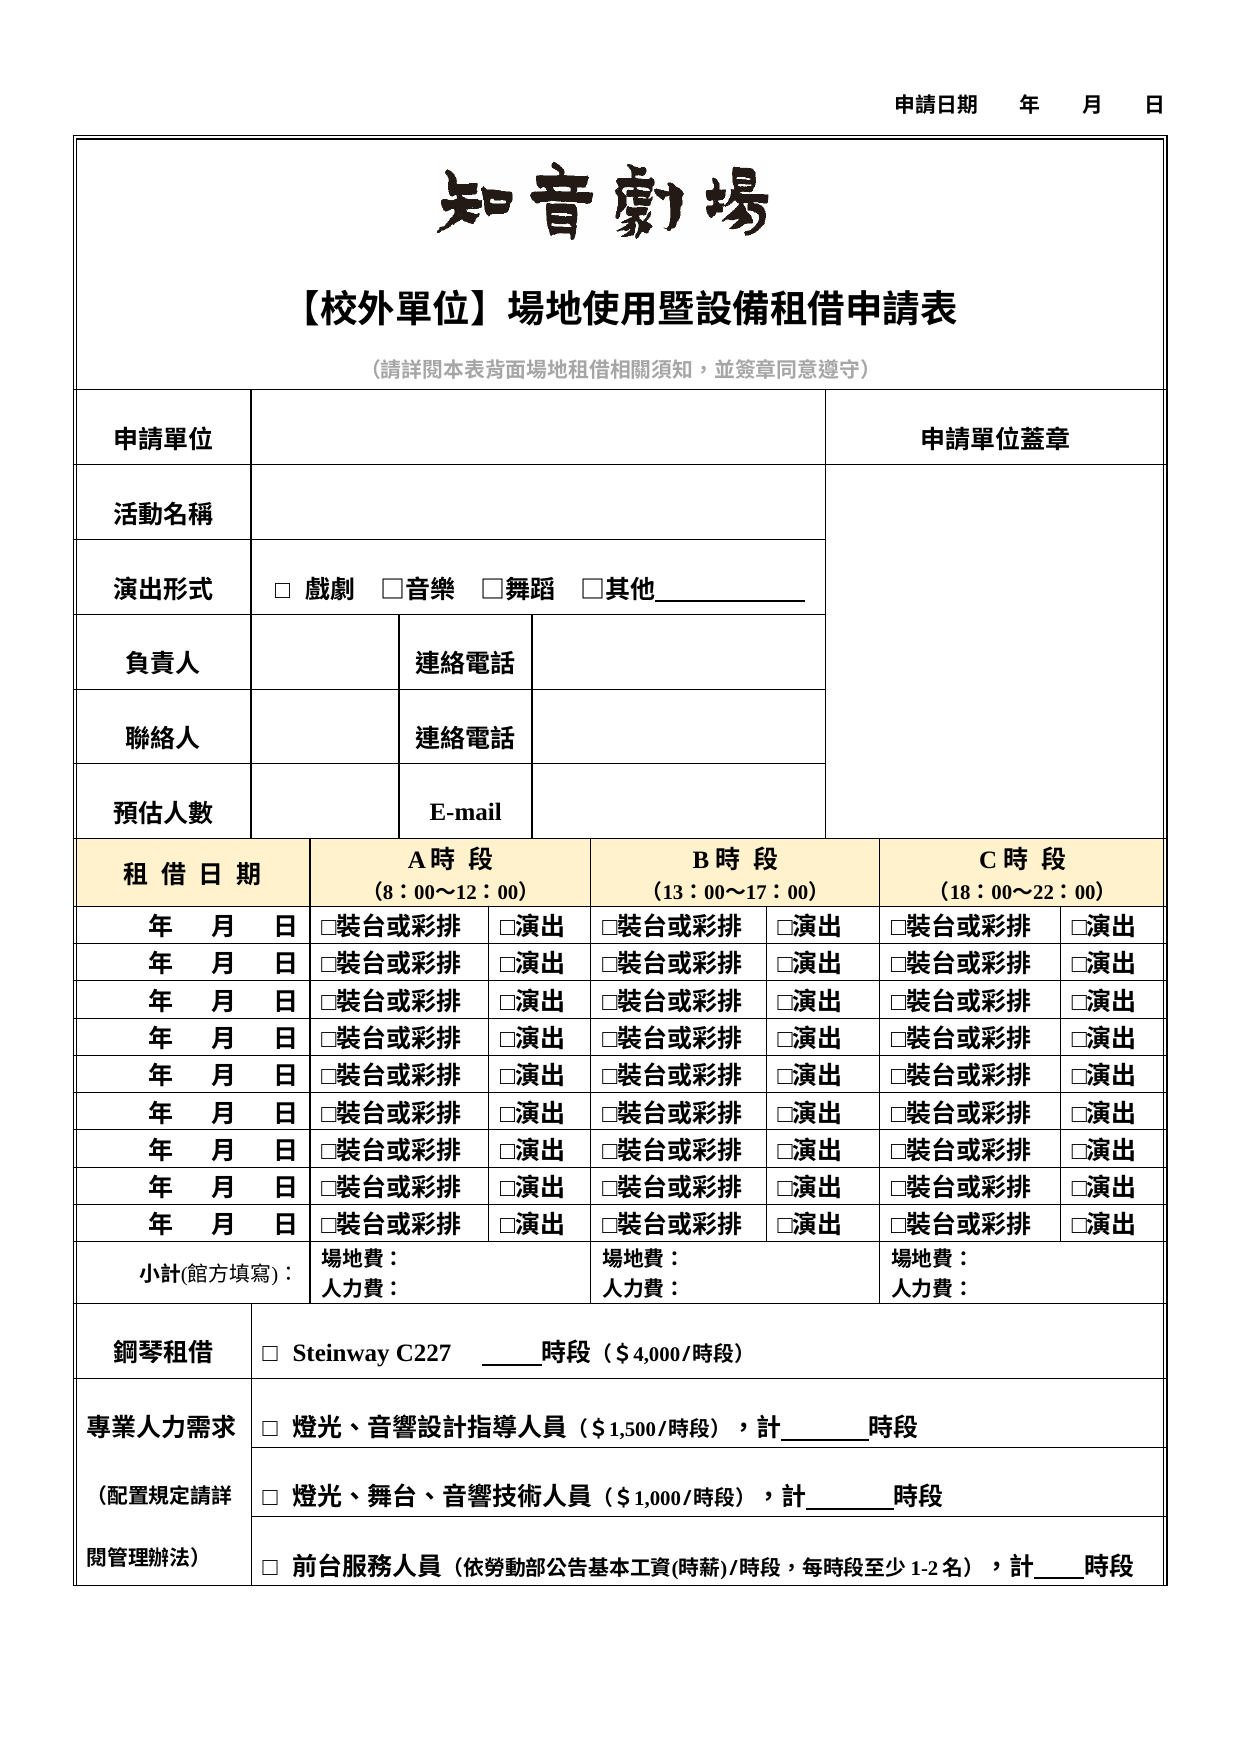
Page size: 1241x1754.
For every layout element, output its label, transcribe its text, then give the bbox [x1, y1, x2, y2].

table_cell 場地費： 人力費： [591, 1242, 879, 1303]
table_cell □演出 [1061, 1130, 1163, 1167]
table_cell [533, 615, 825, 688]
table_cell □裝台或彩排 [591, 907, 766, 943]
table_cell [533, 764, 825, 838]
table_cell □ 前台服務人員（依勞動部公告基本工資(時薪)/時段，每時段至少1-2名），計 時段 [252, 1517, 1163, 1585]
table_cell [826, 465, 1163, 838]
table_cell C 時 段 （18：00～22：00） [880, 839, 1163, 906]
table_cell □裝台或彩排 [311, 1019, 488, 1055]
table_cell □演出 [489, 1130, 590, 1167]
table_cell □裝台或彩排 [311, 907, 488, 943]
table_cell □裝台或彩排 [591, 1019, 766, 1055]
table_cell 年 月 日 [77, 1205, 309, 1241]
table_cell □演出 [1061, 1093, 1163, 1129]
table_cell [252, 390, 825, 464]
table_cell 申請單位 [77, 390, 250, 464]
table_cell □演出 [767, 907, 879, 943]
table_cell □演出 [1061, 1056, 1163, 1092]
table_cell 租 借 日 期 [77, 839, 309, 906]
table_cell 年 月 日 [77, 907, 309, 943]
table_cell □演出 [1061, 1168, 1163, 1204]
table_cell □演出 [767, 1205, 879, 1241]
table_cell □裝台或彩排 [591, 1205, 766, 1241]
table_cell □裝台或彩排 [591, 1130, 766, 1167]
table_cell 連絡電話 [400, 690, 531, 763]
table_cell □ 燈光、音響設計指導人員（＄1,500/時段），計 時段 [252, 1379, 1163, 1447]
table_cell [252, 615, 398, 688]
table_cell □ 戲劇 □音樂 □舞蹈 □其他 [252, 540, 825, 614]
table_cell 連絡電話 [400, 615, 531, 688]
table_cell □演出 [1061, 944, 1163, 980]
table_cell □裝台或彩排 [880, 1019, 1060, 1055]
table_cell □演出 [489, 1056, 590, 1092]
table_cell □演出 [767, 981, 879, 1017]
table_cell □裝台或彩排 [311, 1130, 488, 1167]
table_cell 申請單位蓋章 [826, 390, 1163, 464]
table_cell □裝台或彩排 [591, 1168, 766, 1204]
table_cell 年 月 日 [77, 944, 309, 980]
table_cell □裝台或彩排 [591, 1093, 766, 1129]
table_cell □裝台或彩排 [311, 981, 488, 1017]
table_cell □演出 [767, 1168, 879, 1204]
table_cell □演出 [767, 944, 879, 980]
table_cell □ 燈光、舞台、音響技術人員（＄1,000/時段），計 時段 [252, 1448, 1163, 1516]
table_cell □演出 [767, 1130, 879, 1167]
table_cell 場地費： 人力費： [880, 1242, 1163, 1303]
table_cell 場地費： 人力費： [311, 1242, 590, 1303]
table_cell □裝台或彩排 [591, 981, 766, 1017]
table_cell □裝台或彩排 [311, 1093, 488, 1129]
table_cell □裝台或彩排 [591, 1056, 766, 1092]
table_cell □裝台或彩排 [880, 1056, 1060, 1092]
table_cell 活動名稱 [77, 465, 250, 539]
table_cell □演出 [767, 1056, 879, 1092]
table_cell B 時 段 （13：00～17：00） [591, 839, 879, 906]
table_cell □演出 [489, 981, 590, 1017]
table_cell □演出 [489, 1093, 590, 1129]
table_cell □演出 [489, 1168, 590, 1204]
table_cell □演出 [1061, 907, 1163, 943]
table_cell □演出 [767, 1019, 879, 1055]
table_cell □裝台或彩排 [880, 1130, 1060, 1167]
table_cell 年 月 日 [77, 1056, 309, 1092]
table_cell 小計(館方填寫)： [77, 1242, 309, 1303]
table_cell □裝台或彩排 [591, 944, 766, 980]
table_cell □演出 [767, 1093, 879, 1129]
table_cell [252, 764, 398, 838]
table_cell □裝台或彩排 [880, 944, 1060, 980]
table_cell 鋼琴租借 [77, 1304, 251, 1377]
table_cell □裝台或彩排 [311, 1205, 488, 1241]
table_cell □演出 [489, 1019, 590, 1055]
table_cell □裝台或彩排 [880, 1093, 1060, 1129]
table_cell □演出 [1061, 981, 1163, 1017]
table_cell 專業人力需求 （配置規定請詳閱管理辦法） □租用單位負擔 [77, 1379, 251, 1585]
table_cell □裝台或彩排 [311, 1056, 488, 1092]
table_cell 負責人 [77, 615, 250, 688]
table_cell 年 月 日 [77, 1019, 309, 1055]
table_cell A 時 段 （8：00～12：00） [311, 839, 590, 906]
table_cell [252, 690, 398, 763]
table_cell [252, 465, 825, 539]
table_cell □裝台或彩排 [880, 1205, 1060, 1241]
table_cell □裝台或彩排 [311, 944, 488, 980]
table_cell □裝台或彩排 [880, 907, 1060, 943]
table_cell □裝台或彩排 [880, 981, 1060, 1017]
table_cell 演出形式 [77, 540, 250, 614]
table_cell 預估人數 [77, 764, 250, 838]
table_cell [533, 690, 825, 763]
table_cell 年 月 日 [77, 981, 309, 1017]
table_cell 年 月 日 [77, 1130, 309, 1167]
table_cell □裝台或彩排 [311, 1168, 488, 1204]
table_cell □ Steinway C227 時段（＄4,000/時段） [252, 1304, 1163, 1377]
table_cell E-mail [400, 764, 531, 838]
table_cell □裝台或彩排 [880, 1168, 1060, 1204]
table_cell □演出 [489, 1205, 590, 1241]
table_header 【校外單位】場地使用暨設備租借申請表 （請詳閱本表背面場地租借相關須知，並簽章同意遵守） [77, 140, 1163, 389]
table_cell 年 月 日 [77, 1168, 309, 1204]
table_cell 年 月 日 [77, 1093, 309, 1129]
table_cell 聯絡人 [77, 690, 250, 763]
table_cell □演出 [1061, 1205, 1163, 1241]
table_cell □演出 [1061, 1019, 1163, 1055]
table_cell □演出 [489, 907, 590, 943]
table_cell □演出 [489, 944, 590, 980]
